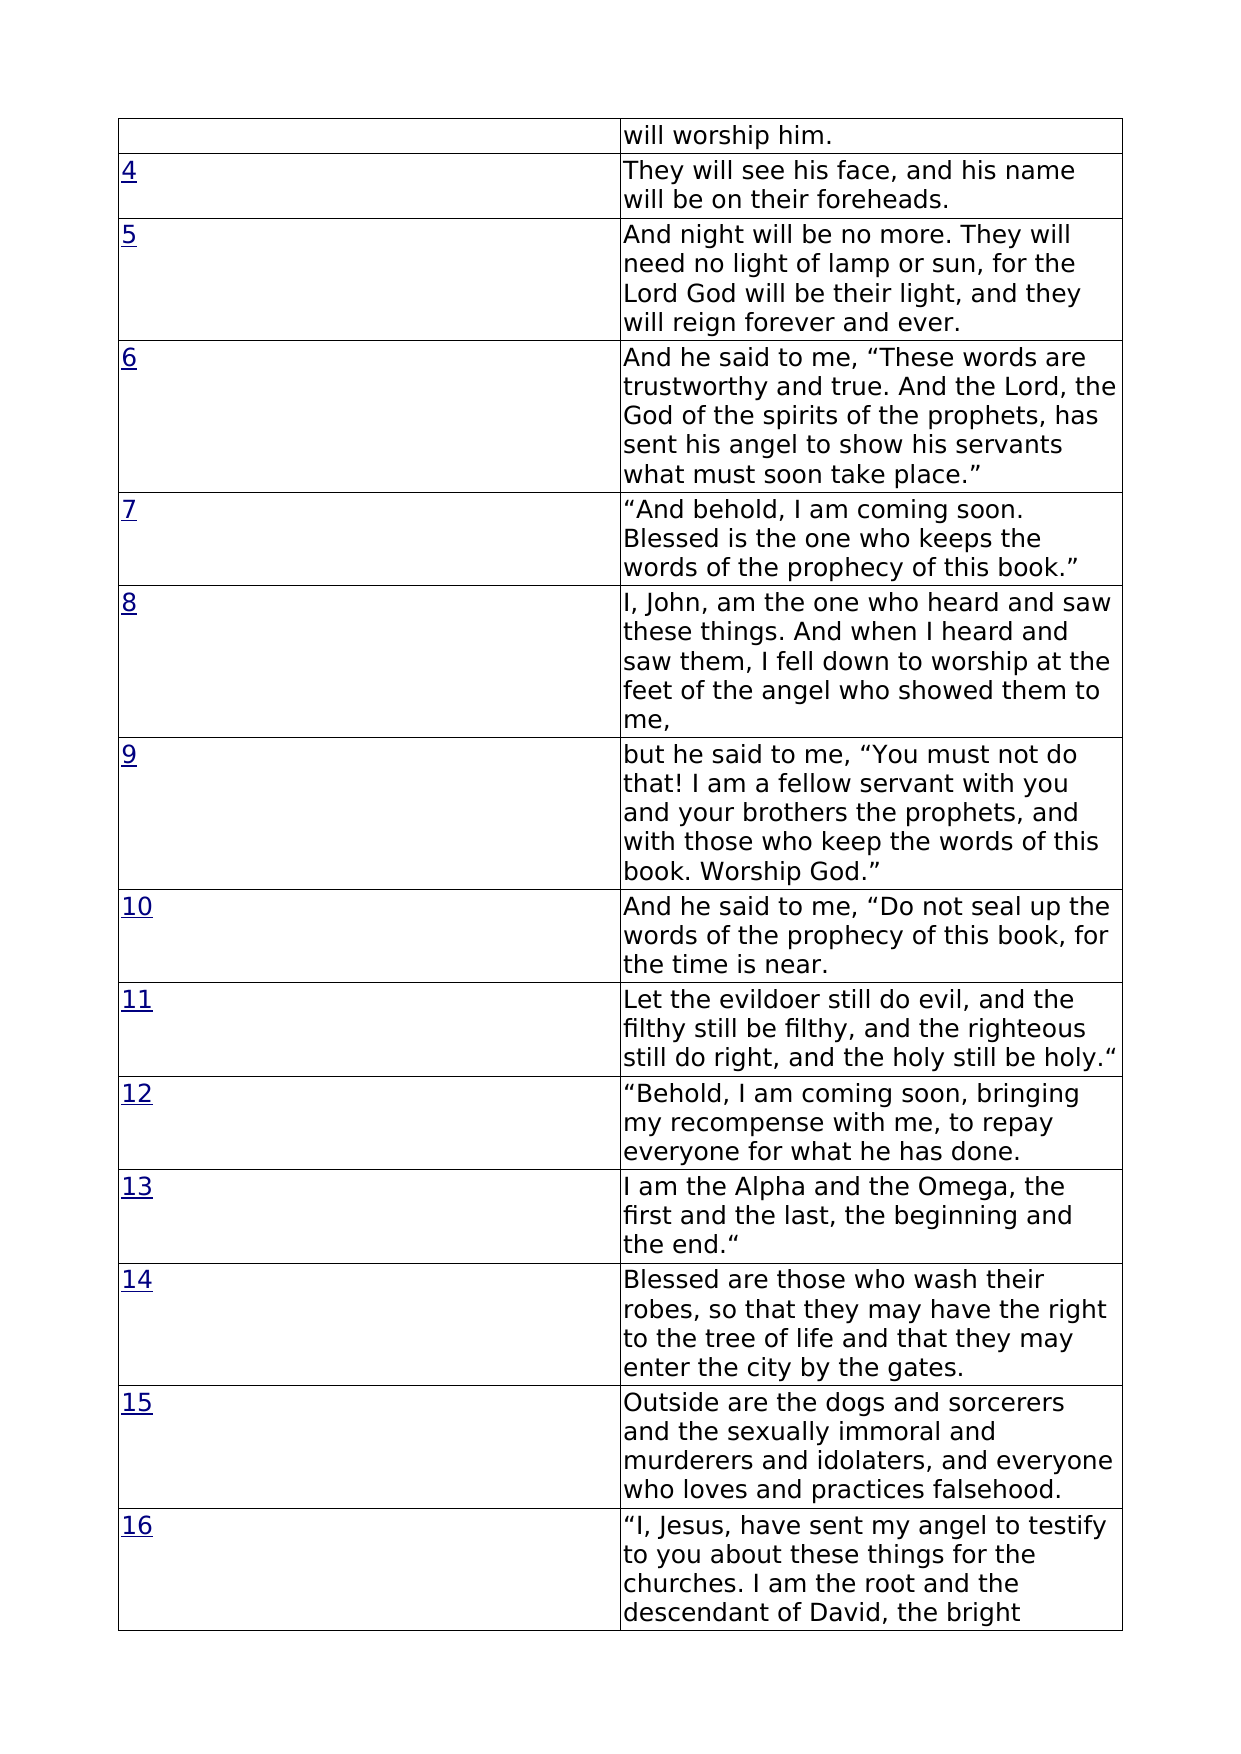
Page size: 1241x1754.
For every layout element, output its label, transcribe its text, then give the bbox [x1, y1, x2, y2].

table_cell 4 [119, 154, 620, 217]
table_cell 8 [119, 586, 620, 737]
table_cell 13 [119, 1170, 620, 1263]
table_cell 10 [119, 890, 620, 982]
table_cell I, John, am the one who heard and saw these things. And when I heard and saw them, I fell down to worship at the feet of the angel who showed them to me, [621, 586, 1122, 737]
table_cell And he said to me, “These words are trustworthy and true. And the Lord, the God of the spirits of the prophets, has sent his angel to show his servants what must soon take place.” [621, 341, 1122, 492]
table_cell “Behold, I am coming soon, bringing my recompense with me, to repay everyone for what he has done. [621, 1077, 1122, 1169]
table_cell 9 [119, 738, 620, 889]
table_cell 5 [119, 219, 620, 340]
table_cell And night will be no more. They will need no light of lamp or sun, for the Lord God will be their light, and they will reign forever and ever. [621, 219, 1122, 340]
table_cell “And behold, I am coming soon. Blessed is the one who keeps the words of the prophecy of this book.” [621, 493, 1122, 585]
table_cell Blessed are those who wash their robes, so that they may have the right to the tree of life and that they may enter the city by the gates. [621, 1264, 1122, 1385]
table_cell I am the Alpha and the Omega, the first and the last, the beginning and the end.“ [621, 1170, 1122, 1263]
table_cell 7 [119, 493, 620, 585]
table_cell Outside are the dogs and sorcerers and the sexually immoral and murderers and idolaters, and everyone who loves and practices falsehood. [621, 1386, 1122, 1508]
table_cell 14 [119, 1264, 620, 1385]
table_cell but he said to me, “You must not do that! I am a fellow servant with you and your brothers the prophets, and with those who keep the words of this book. Worship God.” [621, 738, 1122, 889]
table_cell will worship him. [621, 119, 1122, 153]
table_cell [119, 119, 620, 153]
table_cell 12 [119, 1077, 620, 1169]
table_cell And he said to me, “Do not seal up the words of the prophecy of this book, for the time is near. [621, 890, 1122, 982]
table_cell 16 [119, 1509, 620, 1630]
table_cell Let the evildoer still do evil, and the filthy still be filthy, and the righteous still do right, and the holy still be holy.“ [621, 983, 1122, 1076]
table_cell They will see his face, and his name will be on their foreheads. [621, 154, 1122, 217]
table_cell 11 [119, 983, 620, 1076]
table_cell 6 [119, 341, 620, 492]
table_cell 15 [119, 1386, 620, 1508]
table_cell “I, Jesus, have sent my angel to testify to you about these things for the churches. I am the root and the descendant of David, the bright [621, 1509, 1122, 1630]
